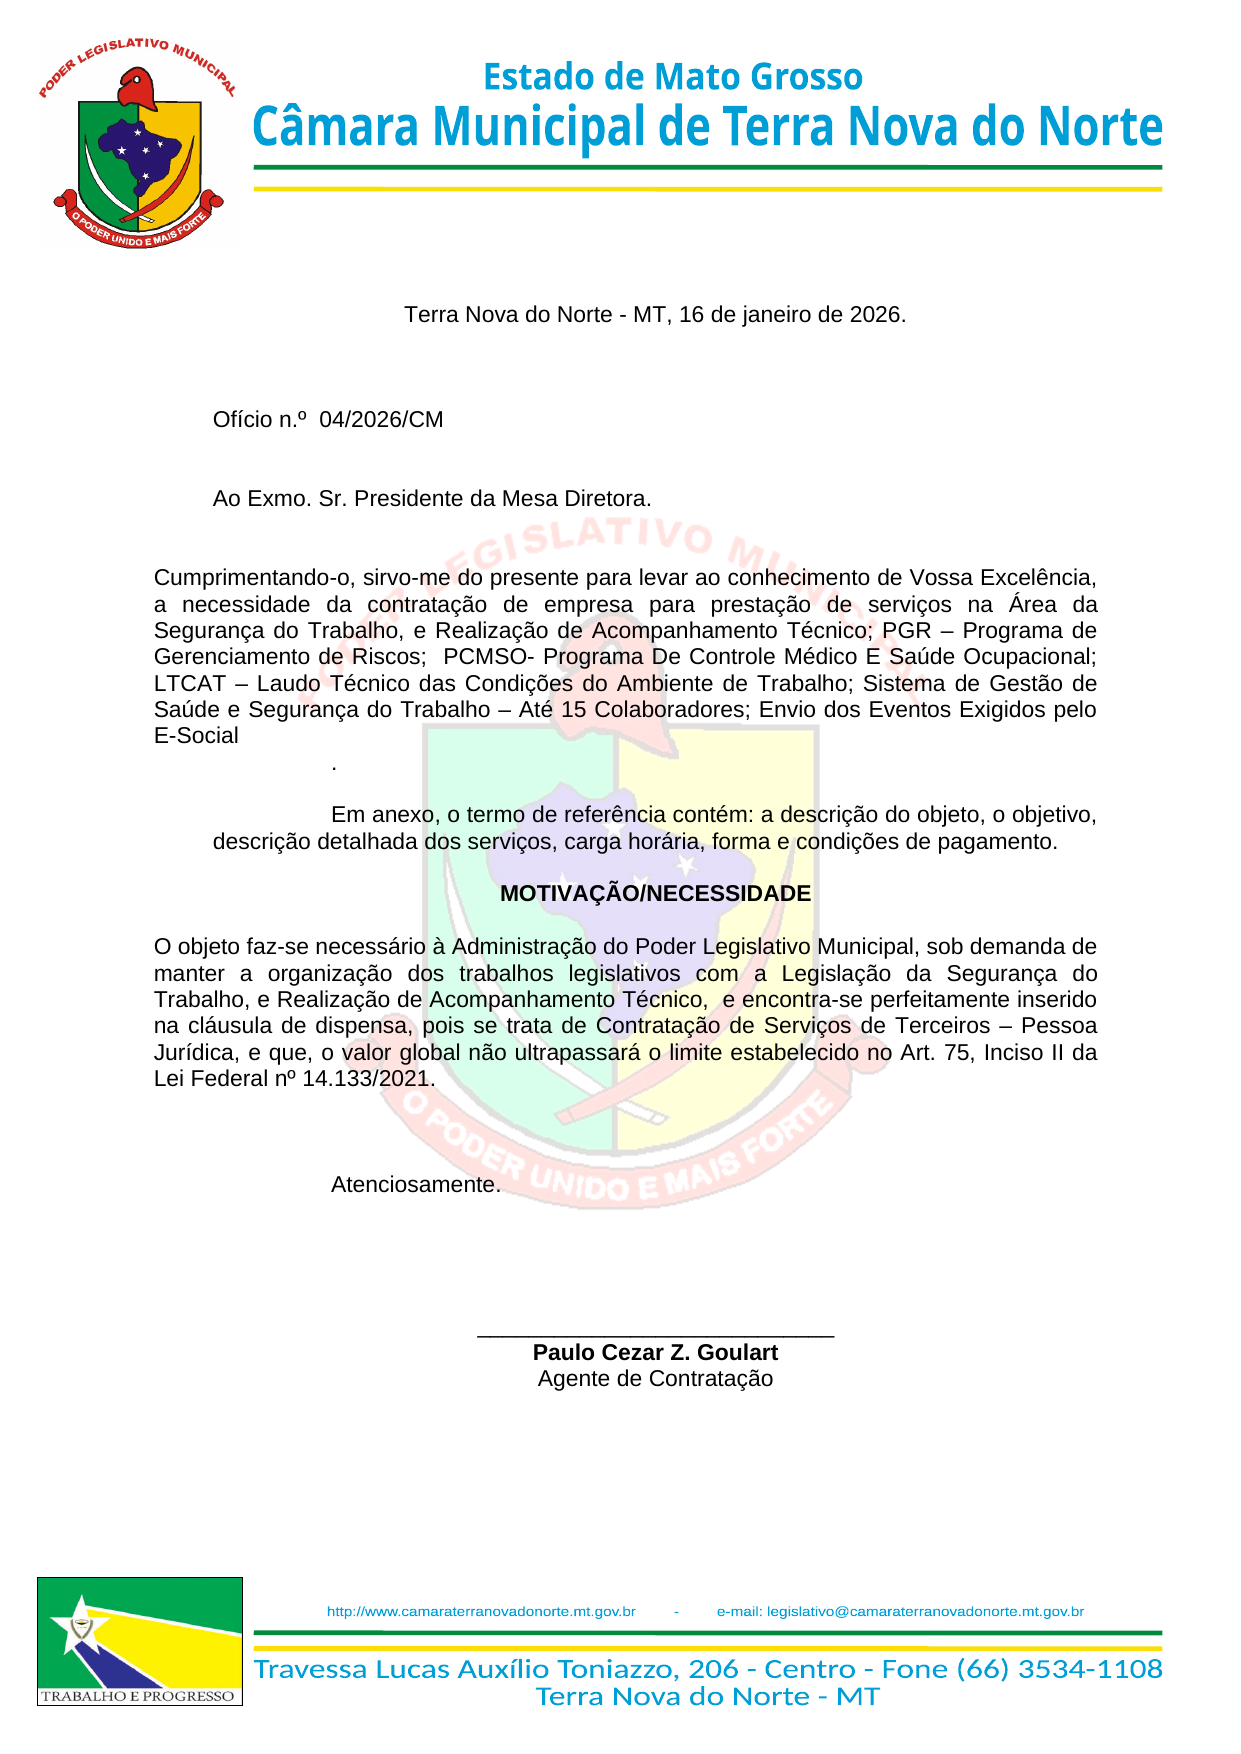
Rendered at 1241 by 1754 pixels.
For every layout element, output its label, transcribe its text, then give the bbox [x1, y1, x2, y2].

picture [836, 1606, 849, 1613]
text Terra Nova do Norte - MT, 16 de janeiro de 2026. [213, 301, 1098, 327]
text Ao Exmo. Sr. Presidente da Mesa Diretora. [213, 485, 1098, 511]
picture [38, 1578, 242, 1705]
text . [213, 749, 284, 775]
text O objeto faz-se necessário à Administração do Poder Legislativo Municipal, sob demanda de manter a organização dos trabalhos legislativos com a Legislação da Segurança do Trabalho, e Realização de Acompanhamento Técnico, e encontra-se perfeitamente inserido na cláusula de dispensa, pois se trata de Contratação de Serviços de Terceiros – Pessoa Jurídica, e que, o valor global não ultrapassará o limite estabelecido no Art. 75, Inciso II da Lei Federal nº 14.133/2021. [153, 933, 284, 1091]
text ____________________________ [213, 1312, 1098, 1338]
text Atenciosamente. [213, 1171, 284, 1198]
text Paulo Cezar Z. Goulart [213, 1338, 1098, 1365]
text Em anexo, o termo de referência contém: a descrição do objeto, o objetivo, descrição detalhada dos serviços, carga horária, forma e condições de pagamento. [947, 801, 1098, 854]
text Cumprimentando-o, sirvo-me do presente para levar ao conhecimento de Vossa Excelência, a necessidade da contratação de empresa para prestação de serviços na Área da Segurança do Trabalho, e Realização de Acompanhamento Técnico; PGR – Programa de Gerenciamento de Riscos; PCMSO- Programa De Controle Médico E Saúde Ocupacional; LTCAT – Laudo Técnico das Condições do Ambiente de Trabalho; Sistema de Gestão de Saúde e Segurança do Trabalho – Até 15 Colaboradores; Envio dos Eventos Exigidos pelo E-Social [153, 564, 284, 749]
text Em anexo, o termo de referência contém: a descrição do objeto, o objetivo, descrição detalhada dos serviços, carga horária, forma e condições de pagamento. [213, 801, 284, 854]
text Cumprimentando-o, sirvo-me do presente para levar ao conhecimento de Vossa Excelência, a necessidade da contratação de empresa para prestação de serviços na Área da Segurança do Trabalho, e Realização de Acompanhamento Técnico; PGR – Programa de Gerenciamento de Riscos; PCMSO- Programa De Controle Médico E Saúde Ocupacional; LTCAT – Laudo Técnico das Condições do Ambiente de Trabalho; Sistema de Gestão de Saúde e Segurança do Trabalho – Até 15 Colaboradores; Envio dos Eventos Exigidos pelo E-Social [947, 564, 1098, 749]
text Ofício n.º 04/2026/CM [213, 406, 1098, 432]
text Agente de Contratação [213, 1365, 1098, 1391]
text . [947, 749, 1098, 775]
text Atenciosamente. [947, 1171, 1098, 1198]
text MOTIVAÇÃO/NECESSIDADE [947, 880, 1098, 907]
text MOTIVAÇÃO/NECESSIDADE [213, 880, 284, 907]
text O objeto faz-se necessário à Administração do Poder Legislativo Municipal, sob demanda de manter a organização dos trabalhos legislativos com a Legislação da Segurança do Trabalho, e Realização de Acompanhamento Técnico, e encontra-se perfeitamente inserido na cláusula de dispensa, pois se trata de Contratação de Serviços de Terceiros – Pessoa Jurídica, e que, o valor global não ultrapassará o limite estabelecido no Art. 75, Inciso II da Lei Federal nº 14.133/2021. [947, 933, 1098, 1091]
picture [35, 36, 241, 251]
